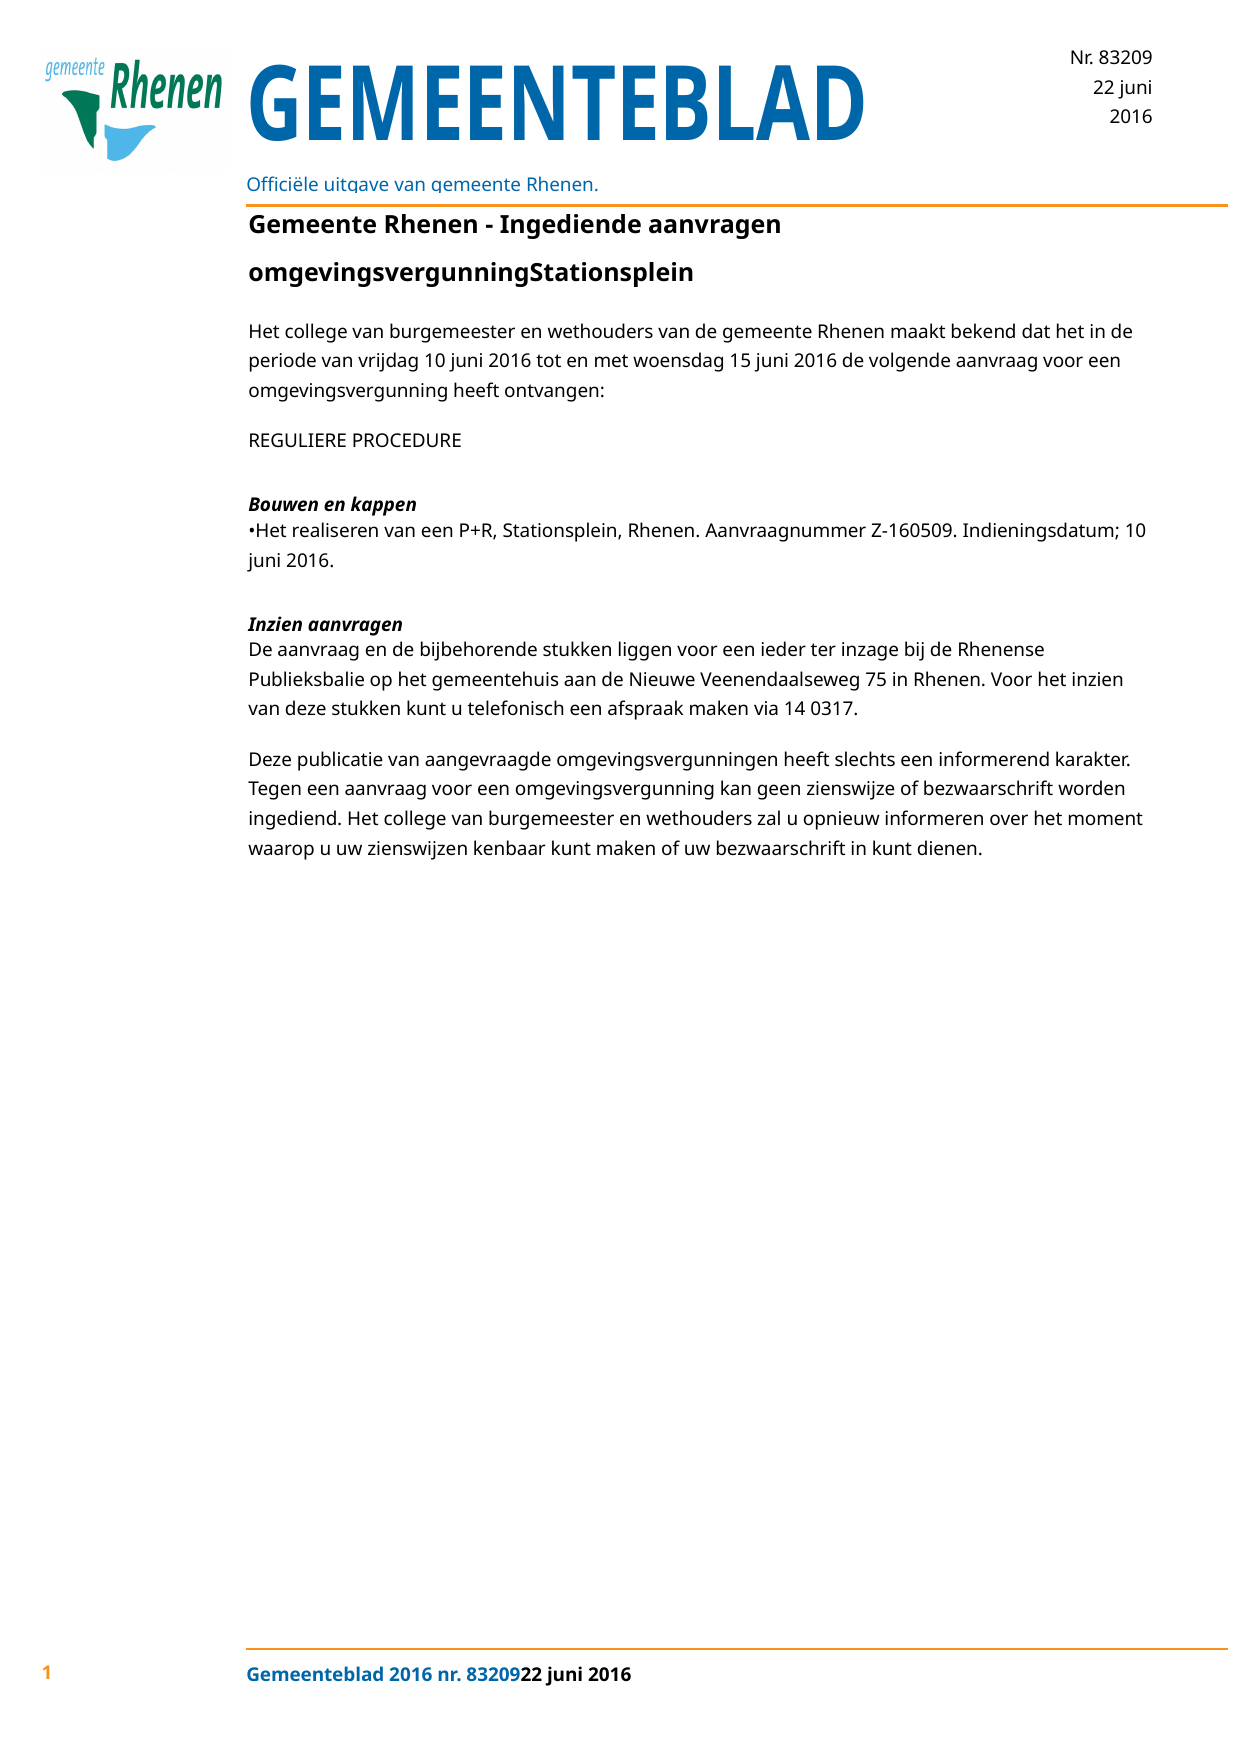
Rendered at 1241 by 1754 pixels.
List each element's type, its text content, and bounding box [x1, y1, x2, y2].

text Inzien aanvragen [248, 611, 1152, 636]
text De aanvraag en de bijbehorende stukken liggen voor een ieder ter inzage bij de Rhenense Publieksbalie op het gemeentehuis aan de Nieuwe Veenendaalseweg 75 in Rhenen. Voor het inzien van deze stukken kunt u telefonisch een afspraak maken via 14 0317. [248, 636, 1152, 721]
text Gemeente Rhenen - Ingediende aanvragen omgevingsvergunningStationsplein [248, 207, 1152, 288]
picture [41, 47, 231, 172]
text REGULIERE PROCEDURE [248, 427, 1152, 453]
text Deze publicatie van aangevraagde omgevingsvergunningen heeft slechts een informerend karakter. Tegen een aanvraag voor een omgevingsvergunning kan geen zienswijze of bezwaarschrift worden ingediend. Het college van burgemeester en wethouders zal u opnieuw informeren over het moment waarop u uw zienswijzen kenbaar kunt maken of uw bezwaarschrift in kunt dienen. [248, 746, 1152, 861]
text •Het realiseren van een P+R, Stationsplein, Rhenen. Aanvraagnummer Z-160509. Indieningsdatum; 10 juni 2016. [248, 517, 1152, 572]
text Bouwen en kappen [248, 491, 1152, 517]
text Het college van burgemeester en wethouders van de gemeente Rhenen maakt bekend dat het in de periode van vrijdag 10 juni 2016 tot en met woensdag 15 juni 2016 de volgende aanvraag voor een omgevingsvergunning heeft ontvangen: [248, 318, 1152, 403]
